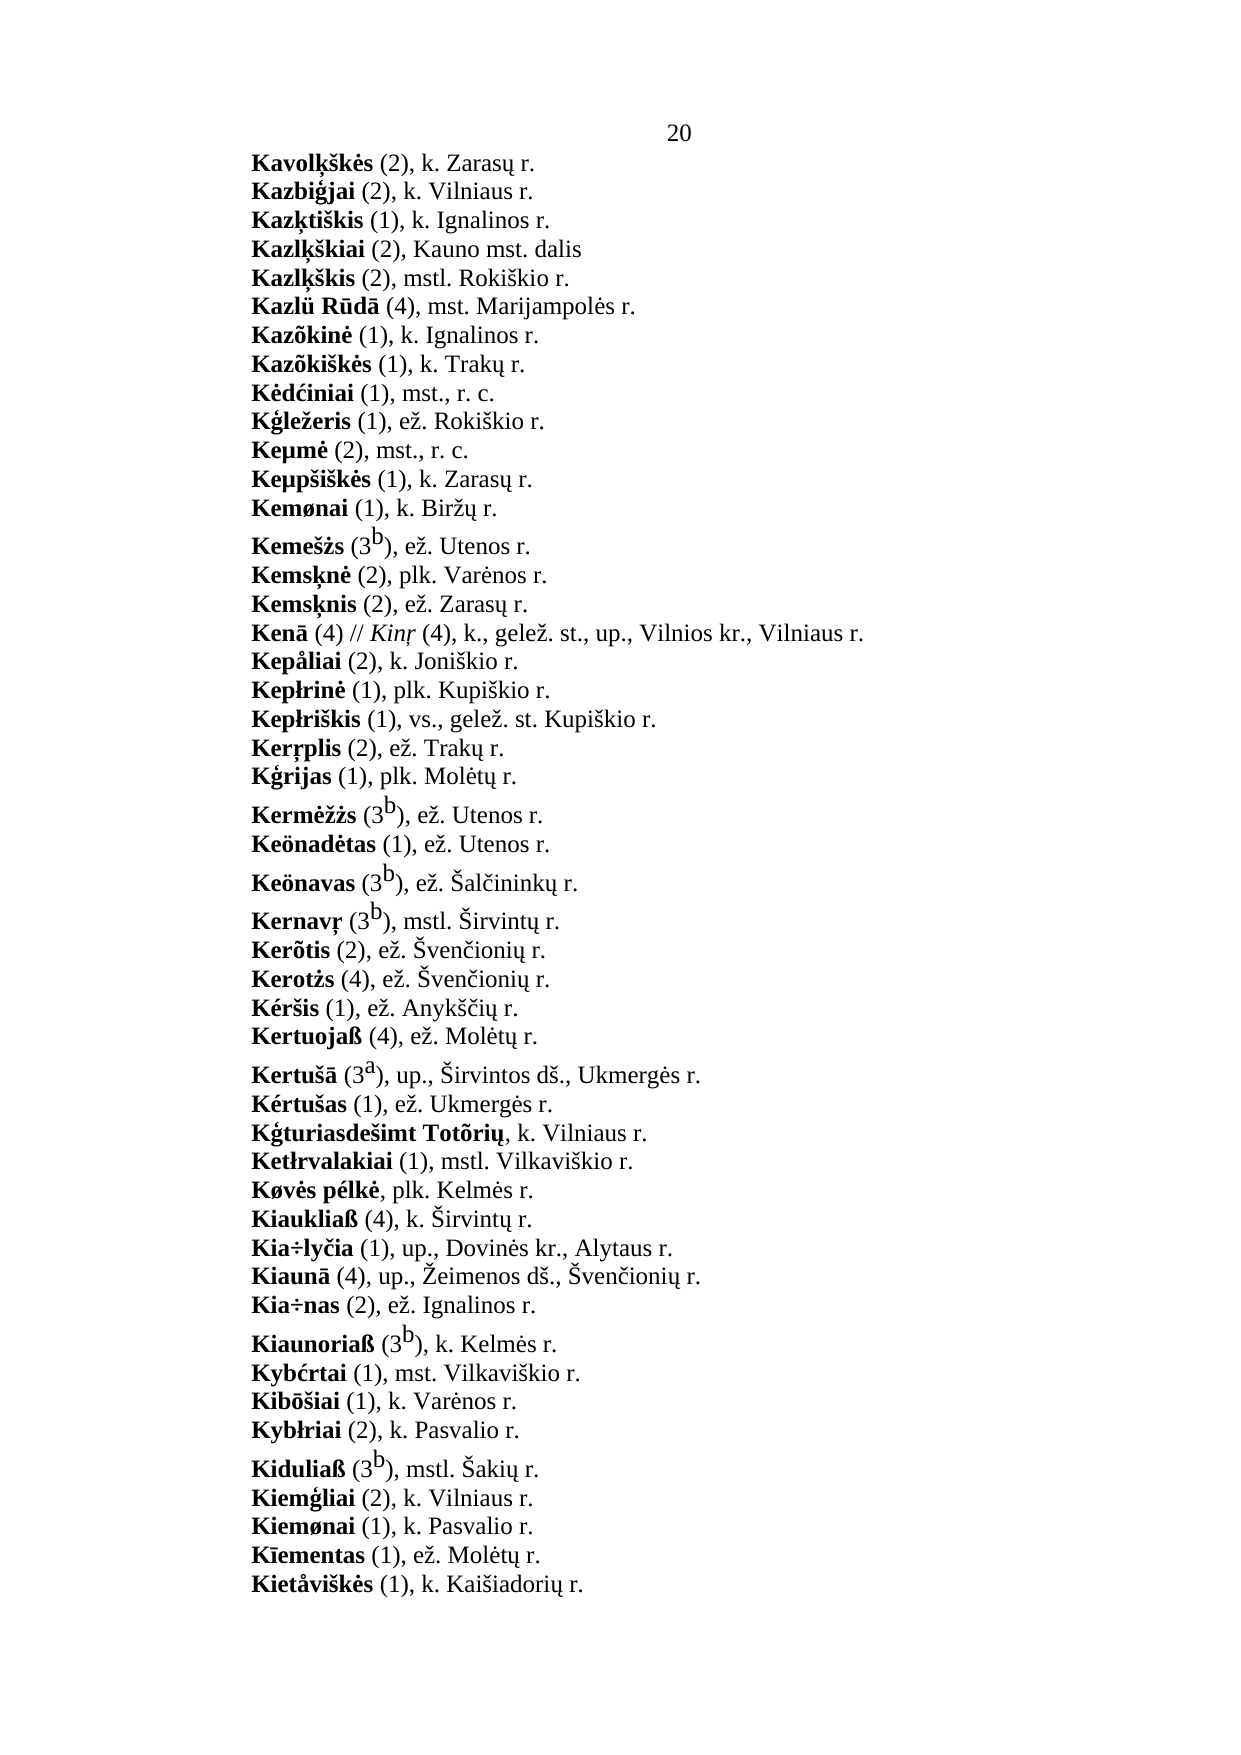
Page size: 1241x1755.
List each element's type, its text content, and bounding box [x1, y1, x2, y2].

text Kiemģliai (2), k. Vilniaus r. [177, 1483, 1181, 1511]
text Kerõtis (2), ež. Švenčionių r. [177, 935, 1181, 964]
text Keµmė (2), mst., r. c. [177, 435, 1181, 464]
text Kemešżs (3b), ež. Utenos r. [177, 521, 1181, 560]
text Kemsķnė (2), plk. Varėnos r. [177, 560, 1181, 589]
text Kybćrtai (1), mst. Vilkaviškio r. [177, 1358, 1181, 1386]
text Kerŗplis (2), ež. Trakų r. [177, 733, 1181, 761]
text Kenā (4) // Kinŗ (4), k., gelež. st., up., Vilnios kr., Vilniaus r. [177, 618, 1181, 646]
text Keönadėtas (1), ež. Utenos r. [177, 829, 1181, 858]
text Kietåviškės (1), k. Kaišiadorių r. [177, 1569, 1181, 1598]
text Kazõkinė (1), k. Ignalinos r. [177, 320, 1181, 349]
text Kīementas (1), ež. Molėtų r. [177, 1540, 1181, 1569]
text Kia÷nas (2), ež. Ignalinos r. [177, 1290, 1181, 1319]
text Kernavŗ (3b), mstl. Širvintų r. [177, 896, 1181, 935]
text Kybłriai (2), k. Pasvalio r. [177, 1415, 1181, 1444]
text Ketłrvalakiai (1), mstl. Vilkaviškio r. [177, 1146, 1181, 1175]
text Kerotżs (4), ež. Švenčionių r. [177, 964, 1181, 993]
text Kértušas (1), ež. Ukmergės r. [177, 1089, 1181, 1118]
text Kermėžżs (3b), ež. Utenos r. [177, 790, 1181, 829]
text Kiaunoriaß (3b), k. Kelmės r. [177, 1319, 1181, 1358]
text Kemønai (1), k. Biržų r. [177, 493, 1181, 521]
text Kazbiģjai (2), k. Vilniaus r. [177, 176, 1181, 205]
text Kģležeris (1), ež. Rokiškio r. [177, 406, 1181, 435]
text Kģturiasdešimt Totõrių, k. Vilniaus r. [177, 1118, 1181, 1146]
text Kazõkiškės (1), k. Trakų r. [177, 349, 1181, 378]
text Kemsķnis (2), ež. Zarasų r. [177, 589, 1181, 618]
text Køvės pélkė, plk. Kelmės r. [177, 1175, 1181, 1204]
text Kertuojaß (4), ež. Molėtų r. [177, 1021, 1181, 1050]
text Kertušā (3a), up., Širvintos dš., Ukmergės r. [177, 1050, 1181, 1089]
text Kazlü Rūdā (4), mst. Marijampolės r. [177, 291, 1181, 320]
text Kiaunā (4), up., Žeimenos dš., Švenčionių r. [177, 1261, 1181, 1290]
text Kepåliai (2), k. Joniškio r. [177, 646, 1181, 675]
text Kibōšiai (1), k. Varėnos r. [177, 1386, 1181, 1415]
text Keµpšiškės (1), k. Zarasų r. [177, 464, 1181, 493]
text Kéršis (1), ež. Anykščių r. [177, 993, 1181, 1021]
text Kavolķškės (2), k. Zarasų r. [177, 148, 1181, 176]
text Kģrijas (1), plk. Molėtų r. [177, 761, 1181, 790]
text Kiduliaß (3b), mstl. Šakių r. [177, 1444, 1181, 1483]
text Kazlķškiai (2), Kauno mst. dalis [177, 234, 1181, 263]
text Kepłriškis (1), vs., gelež. st. Kupiškio r. [177, 704, 1181, 733]
text Kėdćiniai (1), mst., r. c. [177, 378, 1181, 406]
text Kazķtiškis (1), k. Ignalinos r. [177, 205, 1181, 234]
text Kazlķškis (2), mstl. Rokiškio r. [177, 263, 1181, 291]
text Keönavas (3b), ež. Šalčininkų r. [177, 858, 1181, 896]
text Kiaukliaß (4), k. Širvintų r. [177, 1204, 1181, 1233]
text Kepłrinė (1), plk. Kupiškio r. [177, 675, 1181, 704]
text Kiemønai (1), k. Pasvalio r. [177, 1511, 1181, 1540]
text Kia÷lyčia (1), up., Dovinės kr., Alytaus r. [177, 1233, 1181, 1261]
